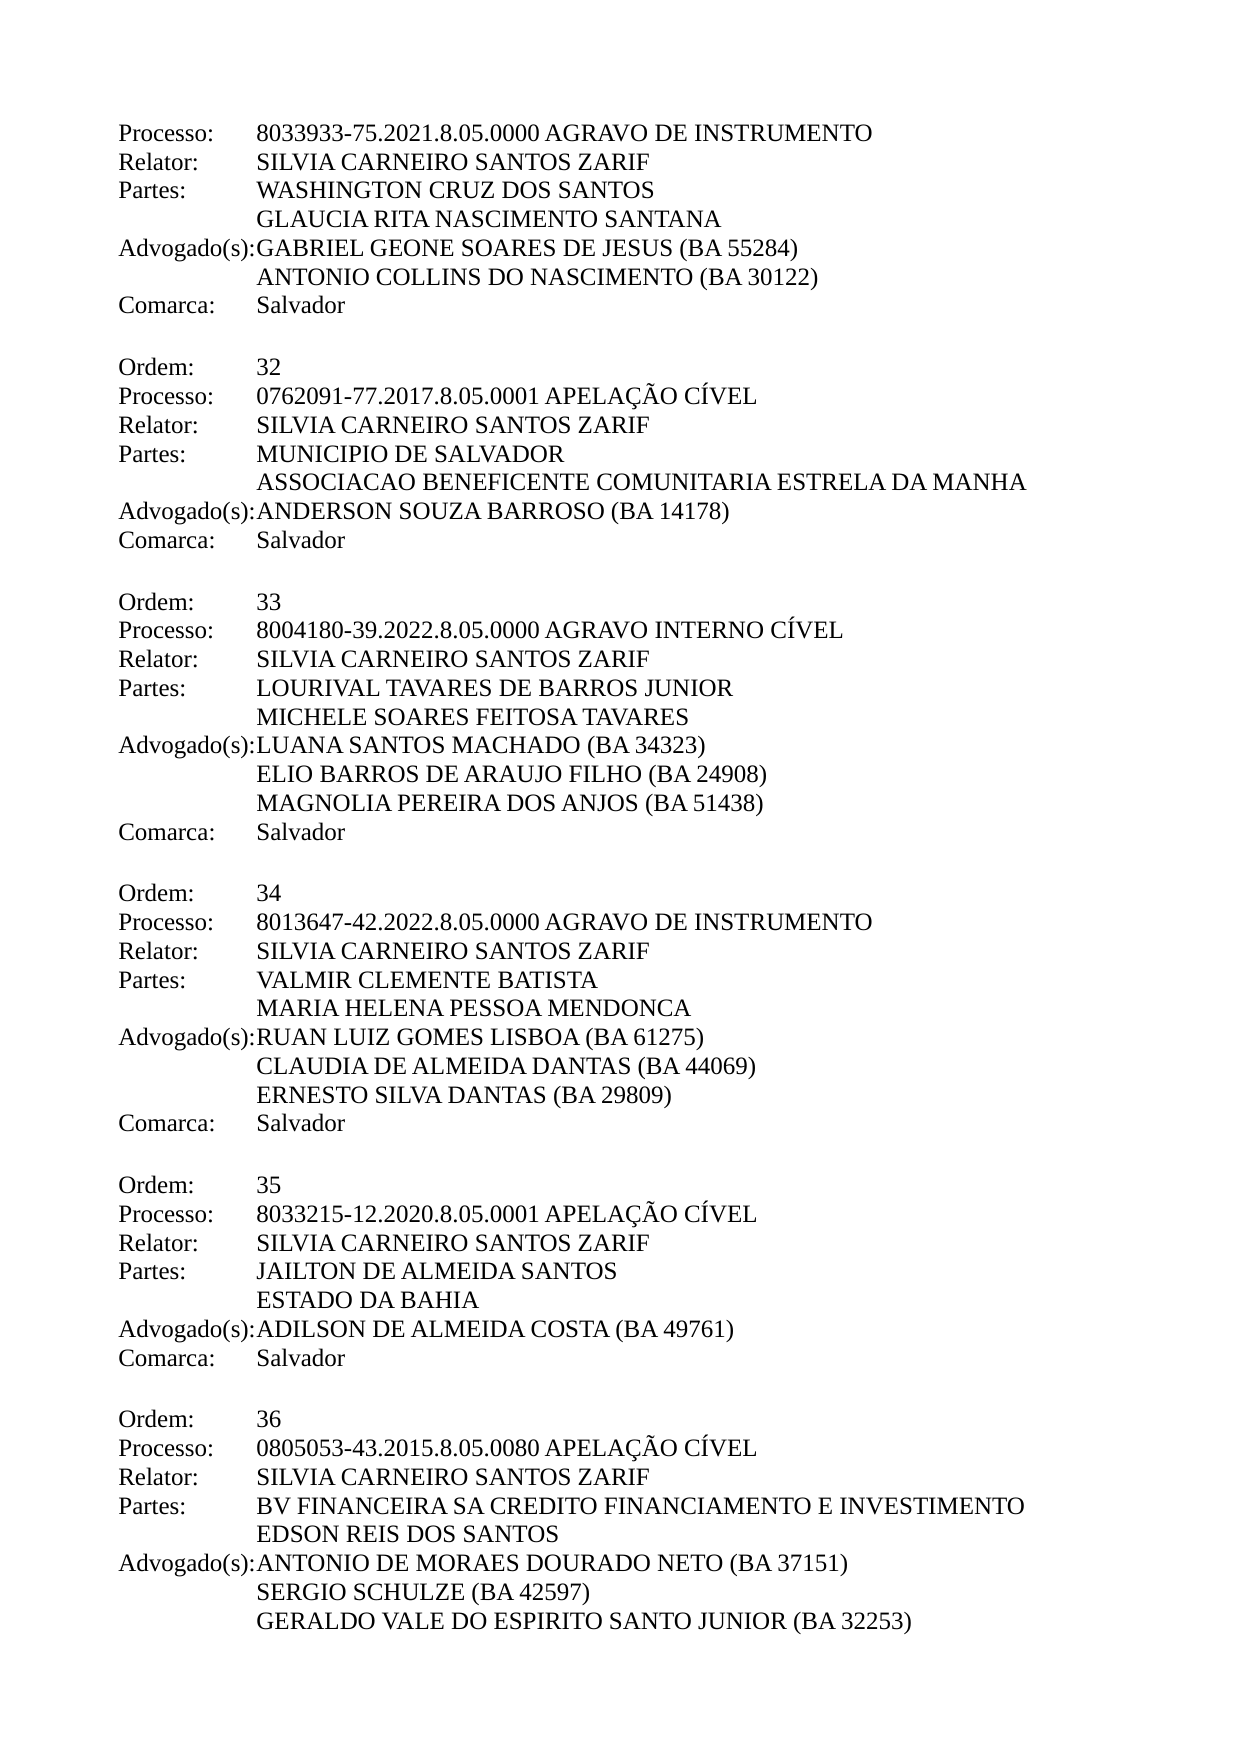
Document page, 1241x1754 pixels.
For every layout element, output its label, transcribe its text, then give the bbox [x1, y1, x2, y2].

table_header 32 [256, 353, 1036, 381]
table_cell [118, 1051, 256, 1080]
table_cell Comarca: [118, 525, 256, 554]
table_cell 8033215-12.2020.8.05.0001 APELAÇÃO CÍVEL [256, 1199, 761, 1228]
table_cell SILVIA CARNEIRO SANTOS ZARIF [256, 1462, 1033, 1491]
table_cell LOURIVAL TAVARES DE BARROS JUNIOR [256, 673, 848, 702]
table_cell Partes: [118, 1256, 256, 1285]
table_header Ordem: [118, 353, 256, 381]
table_cell Relator: [118, 1462, 256, 1491]
table_header 34 [256, 879, 877, 907]
table_cell SILVIA CARNEIRO SANTOS ZARIF [256, 644, 848, 673]
table_cell ANTONIO COLLINS DO NASCIMENTO (BA 30122) [256, 262, 877, 291]
table_header 36 [256, 1405, 1033, 1433]
table_cell [118, 994, 256, 1022]
table_cell ERNESTO SILVA DANTAS (BA 29809) [256, 1080, 877, 1108]
table_cell SILVIA CARNEIRO SANTOS ZARIF [256, 147, 877, 176]
table_header 35 [256, 1170, 761, 1199]
table_cell ANDERSON SOUZA BARROSO (BA 14178) [256, 496, 1036, 525]
table_cell ANTONIO DE MORAES DOURADO NETO (BA 37151) [256, 1548, 1033, 1577]
table_cell [118, 1577, 256, 1606]
table_cell Partes: [118, 673, 256, 702]
table_cell 8033933-75.2021.8.05.0000 AGRAVO DE INSTRUMENTO [256, 118, 877, 147]
table_cell ELIO BARROS DE ARAUJO FILHO (BA 24908) [256, 759, 848, 788]
table_cell Relator: [118, 147, 256, 176]
table_cell Advogado(s): [118, 1314, 256, 1343]
table_cell ADILSON DE ALMEIDA COSTA (BA 49761) [256, 1314, 761, 1343]
table_cell MARIA HELENA PESSOA MENDONCA [256, 994, 877, 1022]
table_cell Salvador [256, 291, 877, 319]
table_cell Relator: [118, 410, 256, 439]
table_cell Advogado(s): [118, 1022, 256, 1051]
table_cell 8013647-42.2022.8.05.0000 AGRAVO DE INSTRUMENTO [256, 907, 877, 936]
table_cell ASSOCIACAO BENEFICENTE COMUNITARIA ESTRELA DA MANHA [256, 468, 1036, 496]
table_cell [118, 759, 256, 788]
table_cell RUAN LUIZ GOMES LISBOA (BA 61275) [256, 1022, 877, 1051]
table_cell Partes: [118, 176, 256, 204]
table_cell Comarca: [118, 1109, 256, 1137]
table_cell GERALDO VALE DO ESPIRITO SANTO JUNIOR (BA 32253) [256, 1606, 1033, 1634]
table_cell 8004180-39.2022.8.05.0000 AGRAVO INTERNO CÍVEL [256, 615, 848, 644]
table_cell Processo: [118, 381, 256, 410]
table_cell Processo: [118, 1433, 256, 1462]
table_cell [118, 1080, 256, 1108]
table_header Ordem: [118, 587, 256, 615]
table_cell MICHELE SOARES FEITOSA TAVARES [256, 702, 848, 730]
table_cell MAGNOLIA PEREIRA DOS ANJOS (BA 51438) [256, 788, 848, 817]
table_cell [118, 1606, 256, 1634]
table_cell 0762091-77.2017.8.05.0001 APELAÇÃO CÍVEL [256, 381, 1036, 410]
table_header Ordem: [118, 1405, 256, 1433]
table_cell [118, 1520, 256, 1548]
table_cell WASHINGTON CRUZ DOS SANTOS [256, 176, 877, 204]
table_cell Partes: [118, 965, 256, 993]
table_cell Comarca: [118, 1343, 256, 1371]
table_cell Processo: [118, 1199, 256, 1228]
table_header 33 [256, 587, 848, 615]
table_cell VALMIR CLEMENTE BATISTA [256, 965, 877, 993]
table_cell SILVIA CARNEIRO SANTOS ZARIF [256, 1228, 761, 1256]
table_cell LUANA SANTOS MACHADO (BA 34323) [256, 730, 848, 759]
table_cell [118, 702, 256, 730]
table_cell BV FINANCEIRA SA CREDITO FINANCIAMENTO E INVESTIMENTO [256, 1491, 1033, 1519]
table_cell Partes: [118, 1491, 256, 1519]
table_cell JAILTON DE ALMEIDA SANTOS [256, 1256, 761, 1285]
table_cell ESTADO DA BAHIA [256, 1285, 761, 1314]
table_cell Comarca: [118, 817, 256, 845]
table_header Ordem: [118, 879, 256, 907]
table_cell Partes: [118, 439, 256, 467]
table_cell SILVIA CARNEIRO SANTOS ZARIF [256, 410, 1036, 439]
table_cell [118, 204, 256, 233]
table_cell MUNICIPIO DE SALVADOR [256, 439, 1036, 467]
table_cell Salvador [256, 817, 848, 845]
table_cell SERGIO SCHULZE (BA 42597) [256, 1577, 1033, 1606]
table_header Ordem: [118, 1170, 256, 1199]
table_cell GLAUCIA RITA NASCIMENTO SANTANA [256, 204, 877, 233]
table_cell Processo: [118, 907, 256, 936]
table_cell 0805053-43.2015.8.05.0080 APELAÇÃO CÍVEL [256, 1433, 1033, 1462]
table_cell EDSON REIS DOS SANTOS [256, 1520, 1033, 1548]
table_cell Advogado(s): [118, 1548, 256, 1577]
table_cell [118, 468, 256, 496]
table_cell Comarca: [118, 291, 256, 319]
table_cell [118, 1285, 256, 1314]
table_cell [118, 262, 256, 291]
table_cell Salvador [256, 1109, 877, 1137]
table_cell Advogado(s): [118, 233, 256, 262]
table_cell GABRIEL GEONE SOARES DE JESUS (BA 55284) [256, 233, 877, 262]
table_cell Processo: [118, 615, 256, 644]
table_cell Advogado(s): [118, 496, 256, 525]
table_cell Advogado(s): [118, 730, 256, 759]
table_cell Relator: [118, 936, 256, 965]
table_cell SILVIA CARNEIRO SANTOS ZARIF [256, 936, 877, 965]
table_cell [118, 788, 256, 817]
table_cell CLAUDIA DE ALMEIDA DANTAS (BA 44069) [256, 1051, 877, 1080]
table_cell Salvador [256, 525, 1036, 554]
table_cell Relator: [118, 1228, 256, 1256]
table_cell Salvador [256, 1343, 761, 1371]
table_cell Relator: [118, 644, 256, 673]
table_cell Processo: [118, 118, 256, 147]
